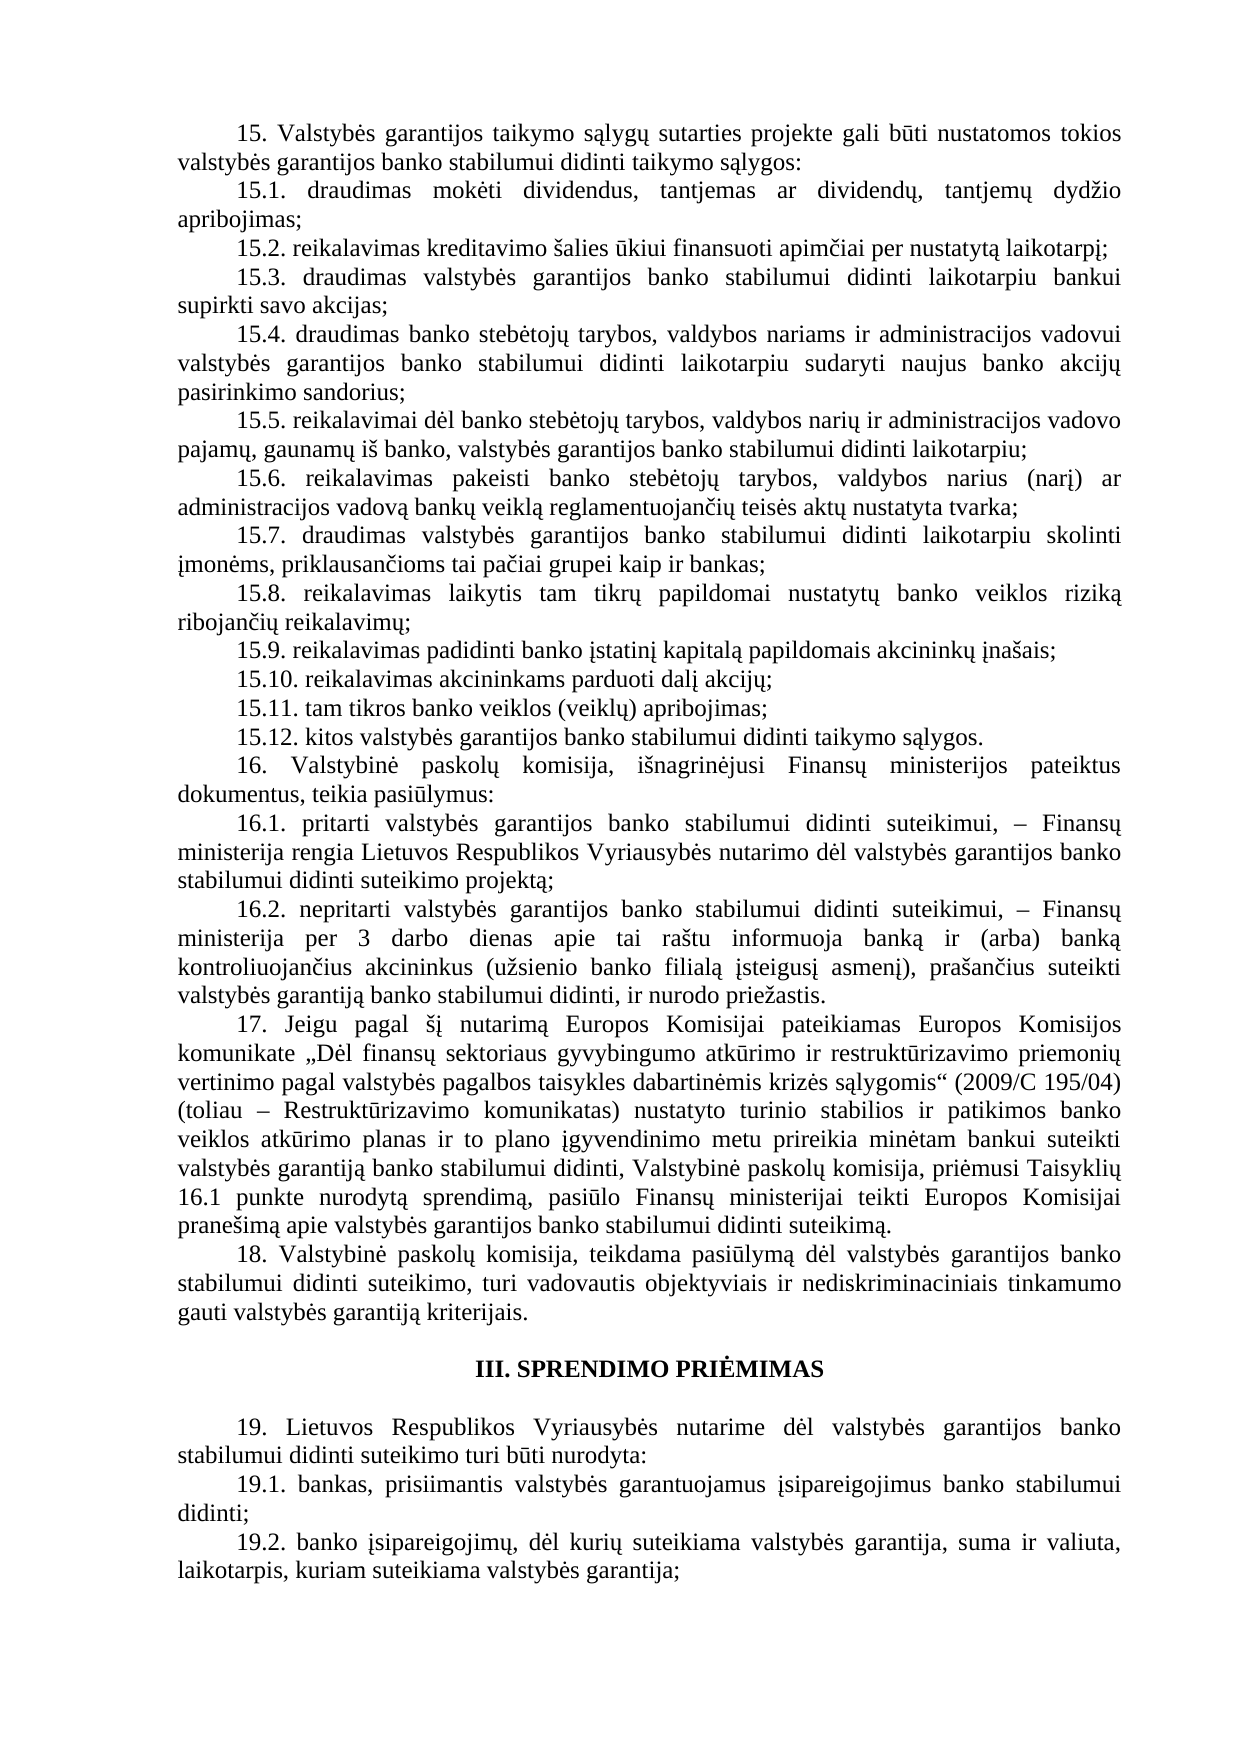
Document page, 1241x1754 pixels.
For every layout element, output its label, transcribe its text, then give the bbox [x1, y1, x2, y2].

text 15.4. draudimas banko stebėtojų tarybos, valdybos nariams ir administracijos vadovui valstybės garantijos banko stabilumui didinti laikotarpiu sudaryti naujus banko akcijų pasirinkimo sandorius; [177, 319, 1122, 406]
text 15.5. reikalavimai dėl banko stebėtojų tarybos, valdybos narių ir administracijos vadovo pajamų, gaunamų iš banko, valstybės garantijos banko stabilumui didinti laikotarpiu; [177, 406, 1122, 463]
text 15.1. draudimas mokėti dividendus, tantjemas ar dividendų, tantjemų dydžio apribojimas; [177, 176, 1122, 233]
text 15.10. reikalavimas akcininkams parduoti dalį akcijų; [177, 664, 1122, 693]
text 15.7. draudimas valstybės garantijos banko stabilumui didinti laikotarpiu skolinti įmonėms, priklausančioms tai pačiai grupei kaip ir bankas; [177, 521, 1122, 578]
text 16.2. nepritarti valstybės garantijos banko stabilumui didinti suteikimui, – Finansų ministerija per 3 darbo dienas apie tai raštu informuoja banką ir (arba) banką kontroliuojančius akcininkus (užsienio banko filialą įsteigusį asmenį), prašančius suteikti valstybės garantiją banko stabilumui didinti, ir nurodo priežastis. [177, 894, 1122, 1009]
text 16. Valstybinė paskolų komisija, išnagrinėjusi Finansų ministerijos pateiktus dokumentus, teikia pasiūlymus: [177, 751, 1122, 808]
text 15.9. reikalavimas padidinti banko įstatinį kapitalą papildomais akcininkų įnašais; [177, 636, 1122, 664]
text 15.2. reikalavimas kreditavimo šalies ūkiui finansuoti apimčiai per nustatytą laikotarpį; [177, 233, 1122, 262]
text 19.2. banko įsipareigojimų, dėl kurių suteikiama valstybės garantija, suma ir valiuta, laikotarpis, kuriam suteikiama valstybės garantija; [177, 1527, 1122, 1584]
text 19. Lietuvos Respublikos Vyriausybės nutarime dėl valstybės garantijos banko stabilumui didinti suteikimo turi būti nurodyta: [177, 1412, 1122, 1469]
text 19.1. bankas, prisiimantis valstybės garantuojamus įsipareigojimus banko stabilumui didinti; [177, 1469, 1122, 1527]
text 15. Valstybės garantijos taikymo sąlygų sutarties projekte gali būti nustatomos tokios valstybės garantijos banko stabilumui didinti taikymo sąlygos: [177, 118, 1122, 176]
text 15.8. reikalavimas laikytis tam tikrų papildomai nustatytų banko veiklos riziką ribojančių reikalavimų; [177, 578, 1122, 636]
text III. SPRENDIMO PRIĖMIMAS [177, 1354, 1122, 1383]
text 15.3. draudimas valstybės garantijos banko stabilumui didinti laikotarpiu bankui supirkti savo akcijas; [177, 262, 1122, 319]
text 15.11. tam tikros banko veiklos (veiklų) apribojimas; [177, 693, 1122, 722]
text 17. Jeigu pagal šį nutarimą Europos Komisijai pateikiamas Europos Komisijos komunikate „Dėl finansų sektoriaus gyvybingumo atkūrimo ir restruktūrizavimo priemonių vertinimo pagal valstybės pagalbos taisykles dabartinėmis krizės sąlygomis“ (2009/C 195/04) (toliau – Restruktūrizavimo komunikatas) nustatyto turinio stabilios ir patikimos banko veiklos atkūrimo planas ir to plano įgyvendinimo metu prireikia minėtam bankui suteikti valstybės garantiją banko stabilumui didinti, Valstybinė paskolų komisija, priėmusi Taisyklių 16.1 punkte nurodytą sprendimą, pasiūlo Finansų ministerijai teikti Europos Komisijai pranešimą apie valstybės garantijos banko stabilumui didinti suteikimą. [177, 1009, 1122, 1239]
text 18. Valstybinė paskolų komisija, teikdama pasiūlymą dėl valstybės garantijos banko stabilumui didinti suteikimo, turi vadovautis objektyviais ir nediskriminaciniais tinkamumo gauti valstybės garantiją kriterijais. [177, 1239, 1122, 1326]
text 16.1. pritarti valstybės garantijos banko stabilumui didinti suteikimui, – Finansų ministerija rengia Lietuvos Respublikos Vyriausybės nutarimo dėl valstybės garantijos banko stabilumui didinti suteikimo projektą; [177, 808, 1122, 894]
text 15.6. reikalavimas pakeisti banko stebėtojų tarybos, valdybos narius (narį) ar administracijos vadovą bankų veiklą reglamentuojančių teisės aktų nustatyta tvarka; [177, 463, 1122, 521]
text 15.12. kitos valstybės garantijos banko stabilumui didinti taikymo sąlygos. [177, 722, 1122, 751]
